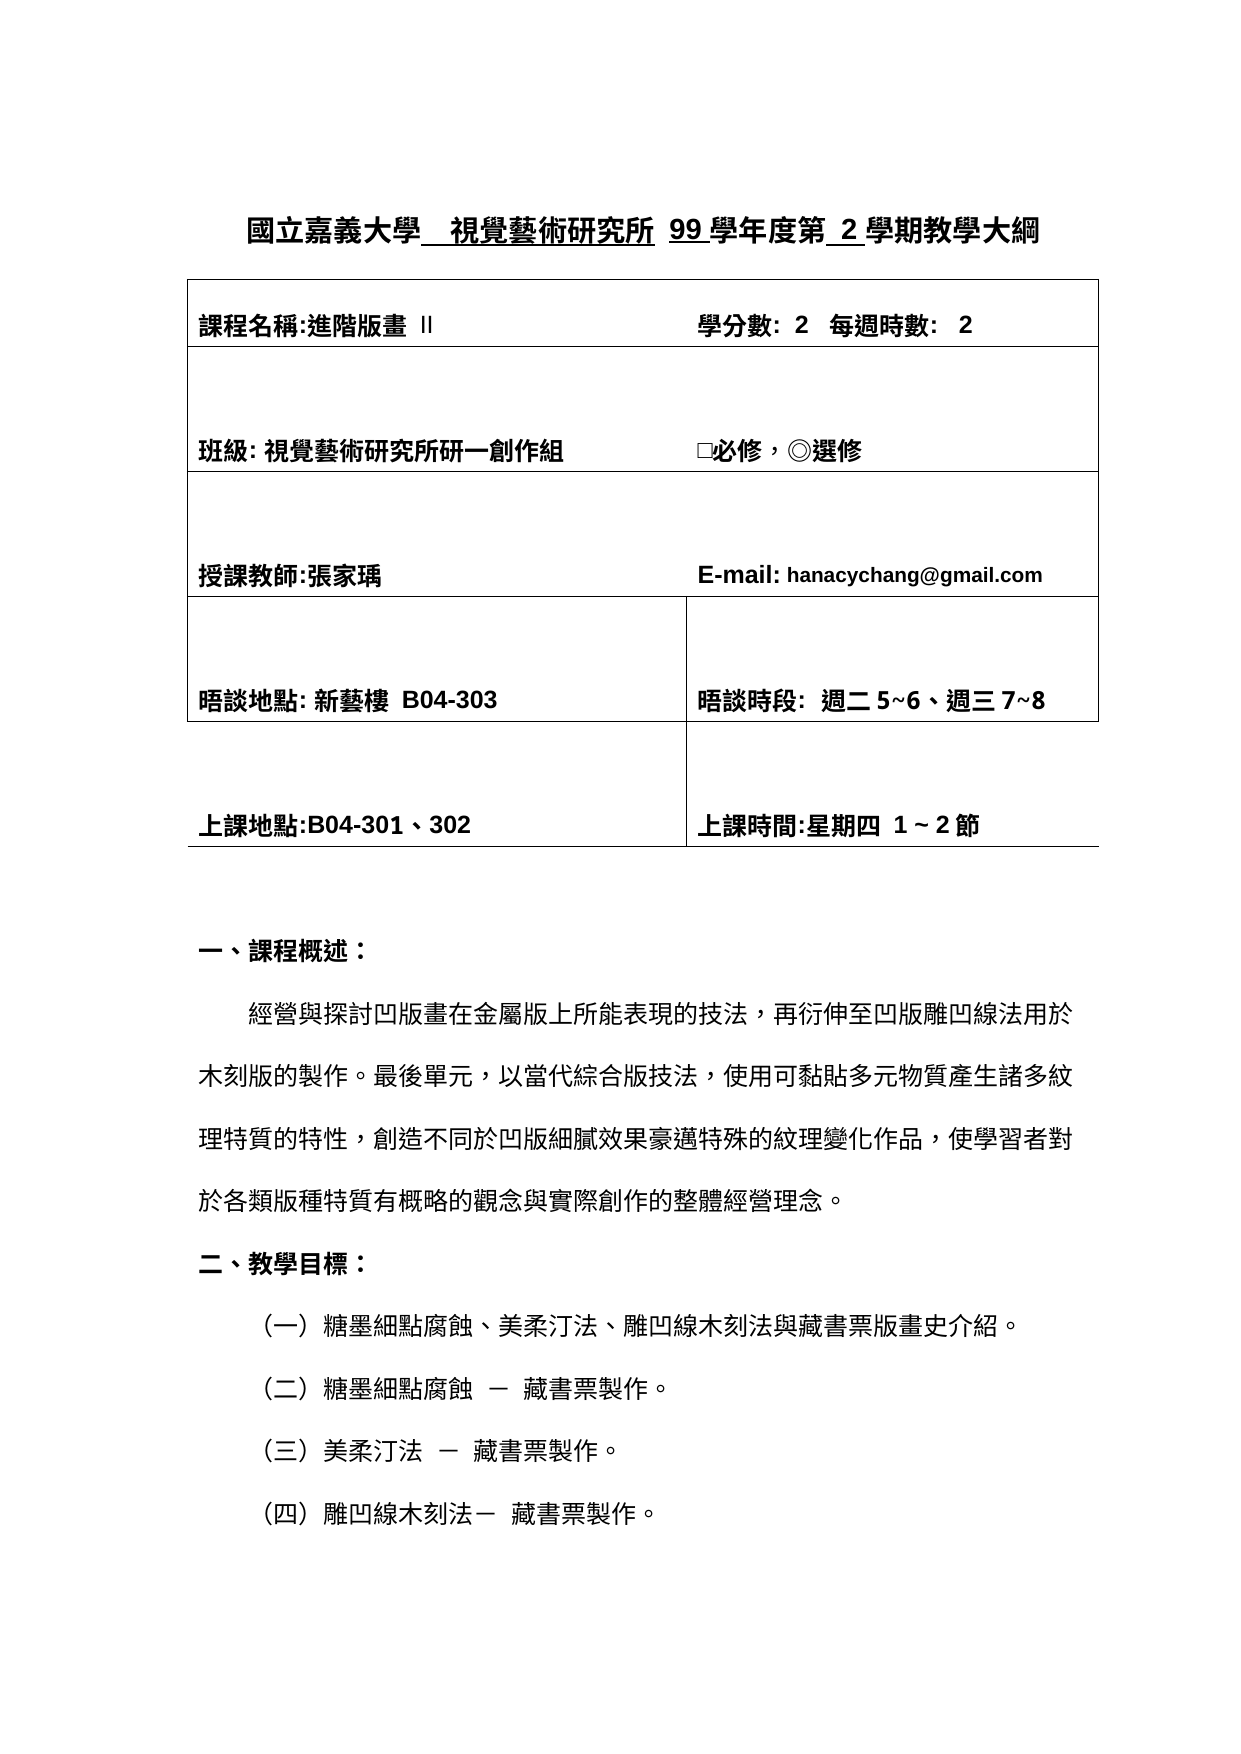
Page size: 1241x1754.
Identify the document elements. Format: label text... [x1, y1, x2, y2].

table_header 國立嘉義大學 視覺藝術研究所 99 學年度第 2 學期教學大綱 [188, 158, 1099, 279]
table_cell 一、課程概述： 經營與探討凹版畫在金屬版上所能表現的技法，再衍伸至凹版雕凹線法用於木刻版的製作。最後單元，以當代綜合版技法，使用可黏貼多元物質產生諸多紋理特質的特性，創造不同於凹版細膩效果豪邁特殊的紋理變化作品，使學習者對於各類版種特質有概略的觀念與實際創作的整體經營理念。 [188, 847, 1099, 1221]
table_cell 二、教學目標： （一）糖墨細點腐蝕、美柔汀法、雕凹線木刻法與藏書票版畫史介紹。 （二）糖墨細點腐蝕 － 藏書票製作。 （三）美柔汀法 － 藏書票製作。 （四）雕凹線木刻法－ 藏書票製作。 [188, 1221, 1099, 1533]
table_cell 班級: 視覺藝術研究所研一創作組 [188, 347, 686, 471]
table_cell 晤談地點: 新藝樓 B04-303 [188, 597, 686, 721]
table_cell 授課教師:張家瑀 [188, 472, 686, 596]
table_cell □必修，◎選修 [686, 347, 1098, 471]
table_cell 學分數: 2 每週時數: 2 [686, 280, 1098, 346]
table_cell 上課時間:星期四 1 ~ 2節 [687, 722, 1099, 846]
table_cell E-mail: hanacychang@gmail.com [686, 472, 1098, 596]
table_cell 晤談時段: 週二5~6、週三7~8 [687, 597, 1098, 721]
table_cell 課程名稱:進階版畫 II [188, 280, 686, 346]
table_cell 上課地點:B04-301、302 [188, 722, 686, 846]
